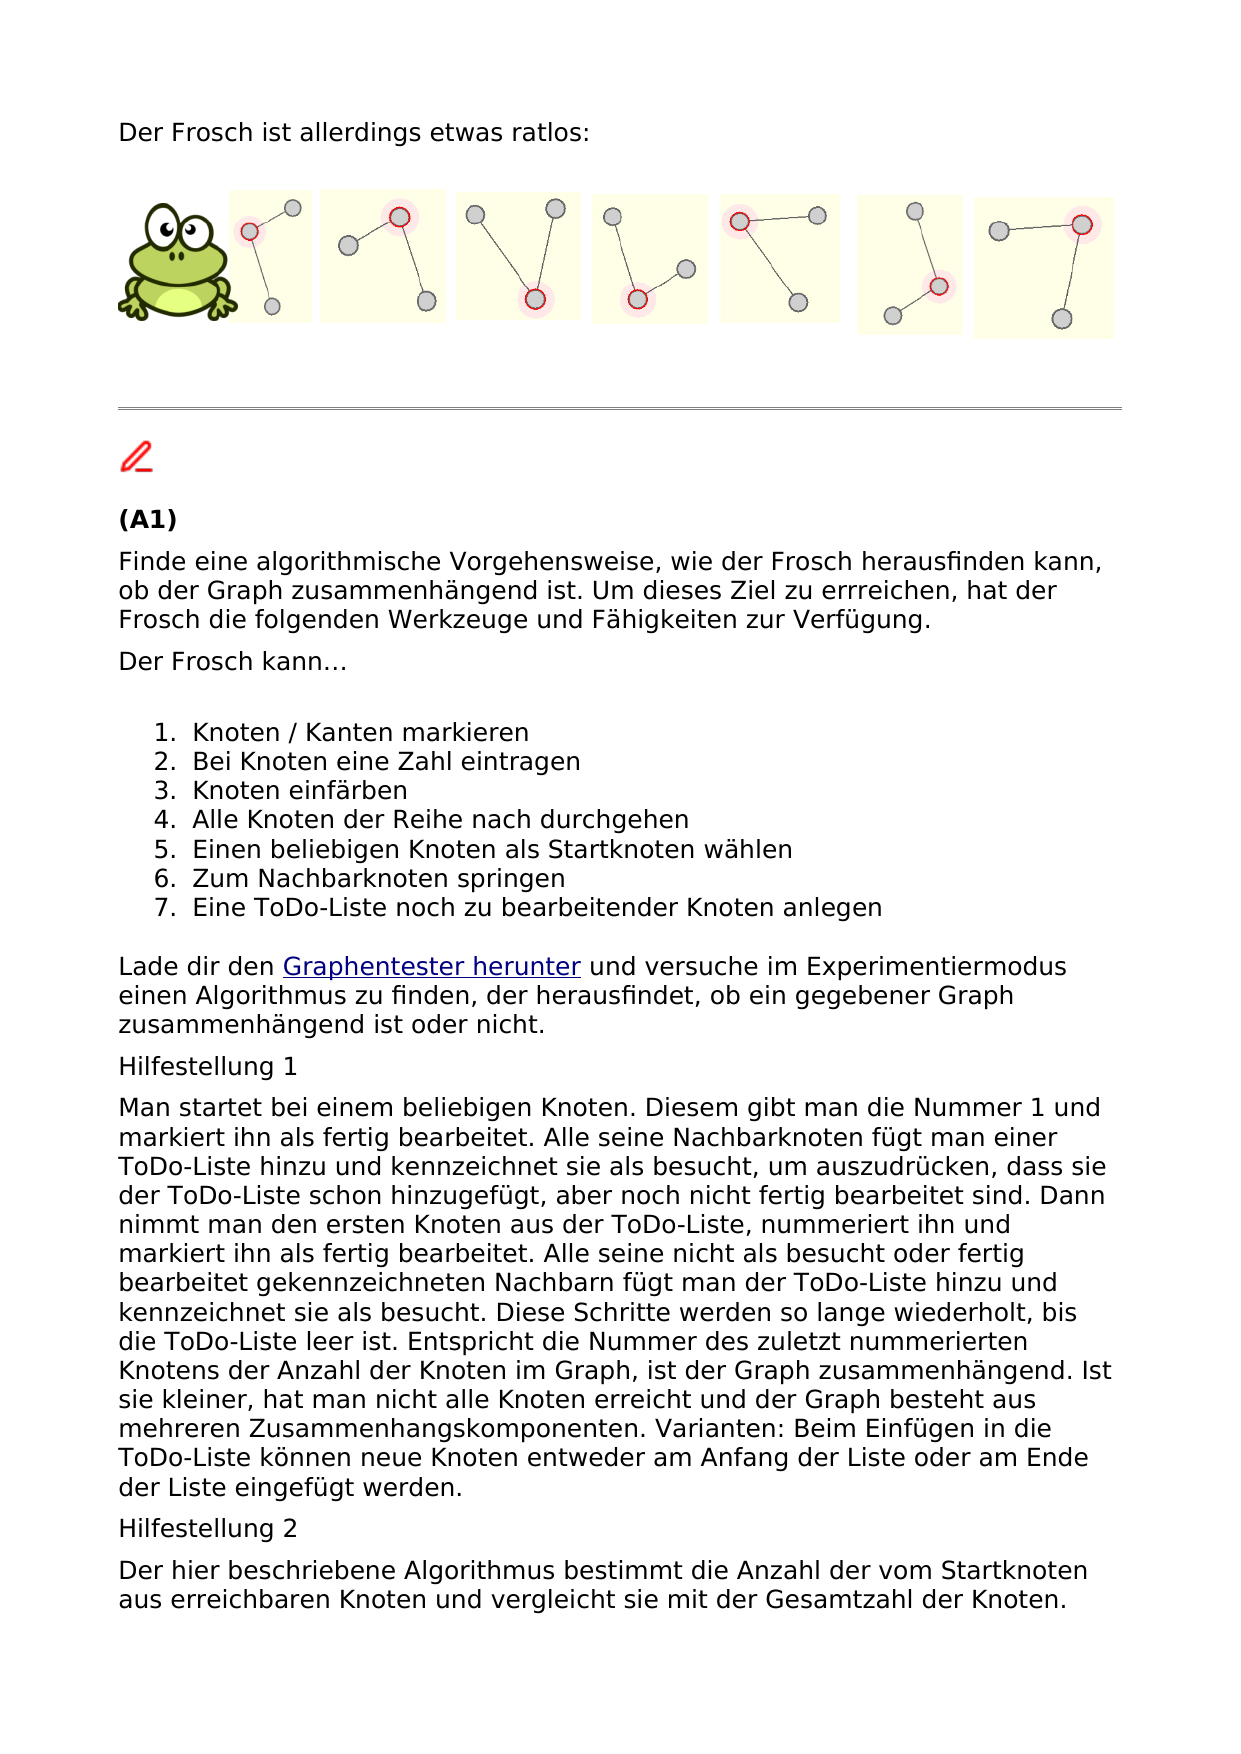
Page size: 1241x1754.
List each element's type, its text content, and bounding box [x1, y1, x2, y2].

picture [118, 159, 1123, 351]
list Zum Nachbarknoten springen [177, 864, 1122, 893]
text Der Frosch ist allerdings etwas ratlos: [118, 118, 1122, 147]
text Finde eine algorithmische Vorgehensweise, wie der Frosch herausfinden kann, ob der Graph zusammenhängend ist. Um dieses Ziel zu errreichen, hat der Frosch die folgenden Werkzeuge und Fähigkeiten zur Verfügung. [118, 547, 1122, 634]
text Lade dir den Graphentester herunter und versuche im Experimentiermodus einen Algorithmus zu finden, der herausfindet, ob ein gegebener Graph zusammenhängend ist oder nicht. [118, 952, 1122, 1039]
subtitle (A1) [118, 505, 1122, 534]
text Hilfestellung 1 [118, 1052, 1122, 1081]
list Knoten / Kanten markieren [177, 718, 1122, 747]
text Der Frosch kann… [118, 647, 1122, 676]
picture [118, 438, 156, 477]
text Der hier beschriebene Algorithmus bestimmt die Anzahl der vom Startknoten aus erreichbaren Knoten und vergleicht sie mit der Gesamtzahl der Knoten. [118, 1556, 1122, 1614]
list Eine ToDo-Liste noch zu bearbeitender Knoten anlegen [177, 893, 1122, 922]
list Knoten einfärben [177, 777, 1122, 806]
text Hilfestellung 2 [118, 1514, 1122, 1543]
list Einen beliebigen Knoten als Startknoten wählen [177, 835, 1122, 864]
text Man startet bei einem beliebigen Knoten. Diesem gibt man die Nummer 1 und markiert ihn als fertig bearbeitet. Alle seine Nachbarknoten fügt man einer ToDo-Liste hinzu und kennzeichnet sie als besucht, um auszudrücken, dass sie der ToDo-Liste schon hinzugefügt, aber noch nicht fertig bearbeitet sind. Dann nimmt man den ersten Knoten aus der ToDo-Liste, nummeriert ihn und markiert ihn als fertig bearbeitet. Alle seine nicht als besucht oder fertig bearbeitet gekennzeichneten Nachbarn fügt man der ToDo-Liste hinzu und kennzeichnet sie als besucht. Diese Schritte werden so lange wiederholt, bis die ToDo-Liste leer ist. Entspricht die Nummer des zuletzt nummerierten Knotens der Anzahl der Knoten im Graph, ist der Graph zusammenhängend. Ist sie kleiner, hat man nicht alle Knoten erreicht und der Graph besteht aus mehreren Zusammenhangskomponenten. Varianten: Beim Einfügen in die ToDo-Liste können neue Knoten entweder am Anfang der Liste oder am Ende der Liste eingefügt werden. [118, 1093, 1122, 1502]
list Alle Knoten der Reihe nach durchgehen [177, 806, 1122, 835]
list Bei Knoten eine Zahl eintragen [177, 747, 1122, 777]
